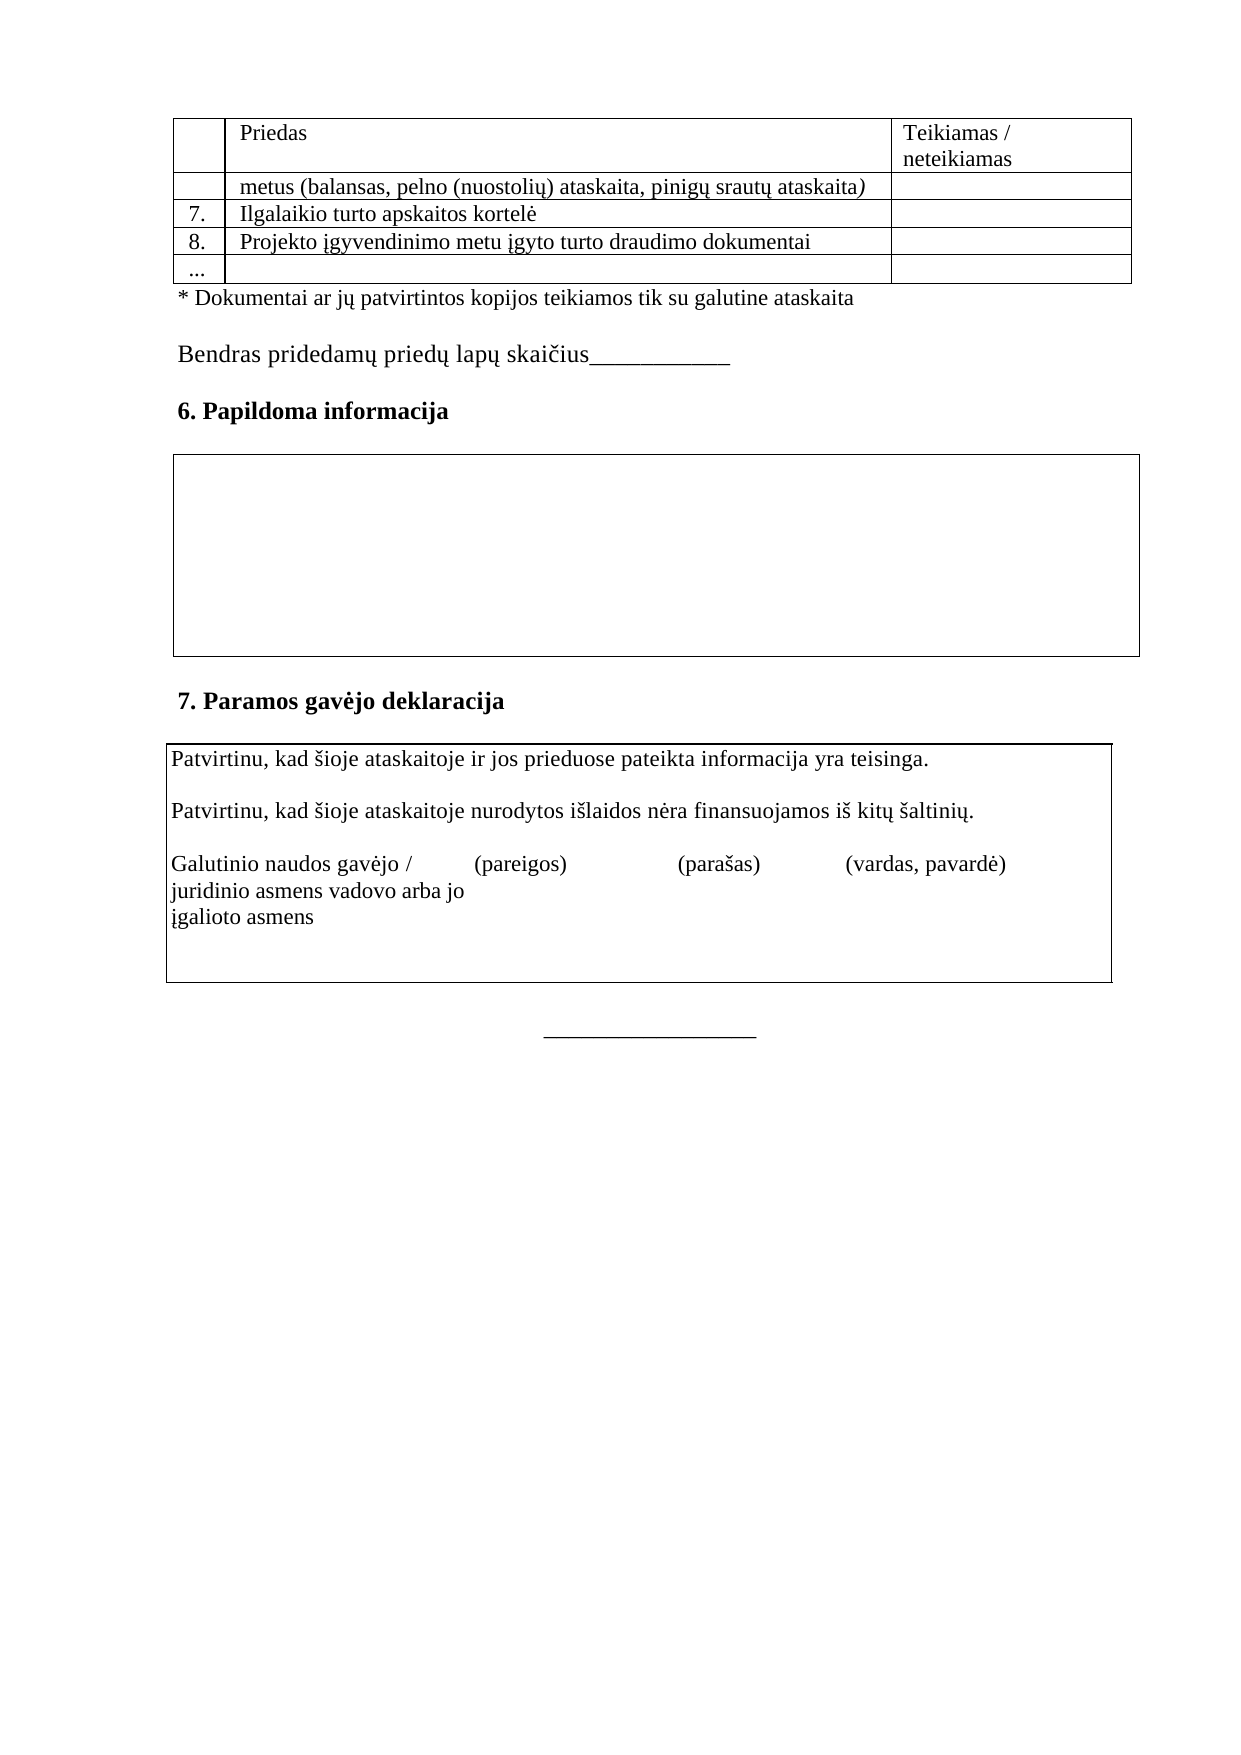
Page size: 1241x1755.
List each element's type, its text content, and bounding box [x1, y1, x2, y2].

table_cell [892, 200, 1131, 227]
text _________________ [177, 1012, 1122, 1041]
table_header Priedas [226, 119, 891, 172]
table_cell [892, 255, 1131, 283]
table_cell (parašas) [674, 850, 841, 982]
table_cell metus (balansas, pelno (nuostolių) ataskaita, pinigų srautų ataskaita) [226, 173, 891, 199]
table_cell Projekto įgyvendinimo metu įgyto turto draudimo dokumentai [226, 228, 891, 254]
table_cell (vardas, pavardė) [841, 850, 1111, 982]
table_cell [226, 255, 891, 283]
text 7. Paramos gavėjo deklaracija [177, 686, 1122, 714]
text Bendras pridedamų priedų lapų skaičius___________ [177, 339, 1122, 367]
text 6. Papildoma informacija [177, 396, 1122, 425]
table_cell ... [174, 255, 224, 283]
table_cell [174, 173, 224, 199]
table_header [174, 455, 1139, 656]
table_header Teikiamas / neteikiamas [892, 119, 1131, 172]
table_cell [892, 173, 1131, 199]
table_cell (pareigos) [470, 850, 673, 982]
table_cell 7. [174, 200, 224, 227]
table_header [174, 119, 224, 172]
table_cell 8. [174, 228, 224, 254]
text * Dokumentai ar jų patvirtintos kopijos teikiamos tik su galutine ataskaita [177, 284, 1122, 310]
table_cell [892, 228, 1131, 254]
table_cell Ilgalaikio turto apskaitos kortelė [226, 200, 891, 227]
